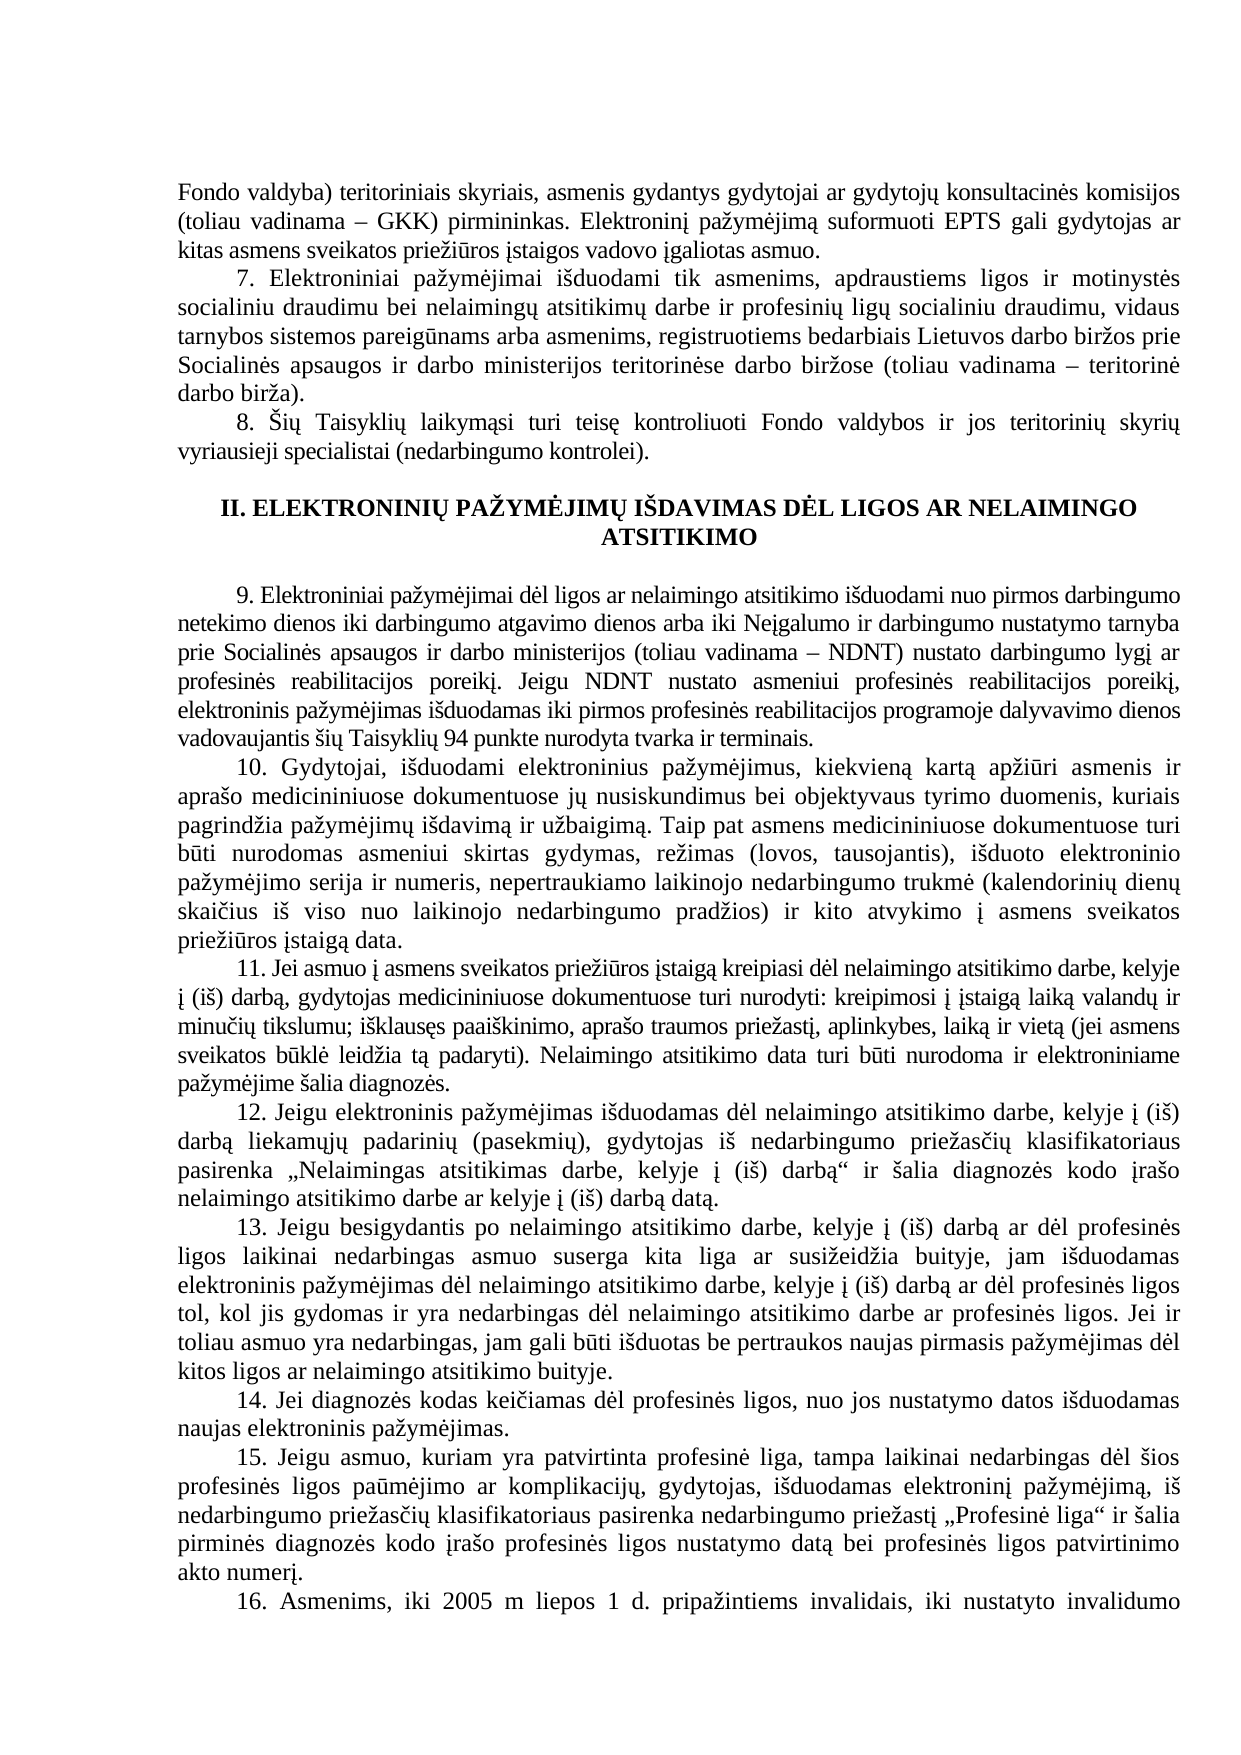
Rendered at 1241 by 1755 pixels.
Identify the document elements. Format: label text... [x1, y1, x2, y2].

text 15. Jeigu asmuo, kuriam yra patvirtinta profesinė liga, tampa laikinai nedarbingas dėl šios profesinės ligos paūmėjimo ar komplikacijų, gydytojas, išduodamas elektroninį pažymėjimą, iš nedarbingumo priežasčių klasifikatoriaus pasirenka nedarbingumo priežastį „Profesinė liga“ ir šalia pirminės diagnozės kodo įrašo profesinės ligos nustatymo datą bei profesinės ligos patvirtinimo akto numerį. [177, 1442, 1181, 1586]
text Fondo valdyba) teritoriniais skyriais, asmenis gydantys gydytojai ar gydytojų konsultacinės komisijos (toliau vadinama – GKK) pirmininkas. Elektroninį pažymėjimą suformuoti EPTS gali gydytojas ar kitas asmens sveikatos priežiūros įstaigos vadovo įgaliotas asmuo. [177, 177, 1181, 263]
text 9. Elektroniniai pažymėjimai dėl ligos ar nelaimingo atsitikimo išduodami nuo pirmos darbingumo netekimo dienos iki darbingumo atgavimo dienos arba iki Neįgalumo ir darbingumo nustatymo tarnyba prie Socialinės apsaugos ir darbo ministerijos (toliau vadinama – NDNT) nustato darbingumo lygį ar profesinės reabilitacijos poreikį. Jeigu NDNT nustato asmeniui profesinės reabilitacijos poreikį, elektroninis pažymėjimas išduodamas iki pirmos profesinės reabilitacijos programoje dalyvavimo dienos vadovaujantis šių Taisyklių 94 punkte nurodyta tvarka ir terminais. [177, 580, 1181, 752]
text 11. Jei asmuo į asmens sveikatos priežiūros įstaigą kreipiasi dėl nelaimingo atsitikimo darbe, kelyje į (iš) darbą, gydytojas medicininiuose dokumentuose turi nurodyti: kreipimosi į įstaigą laiką valandų ir minučių tikslumu; išklausęs paaiškinimo, aprašo traumos priežastį, aplinkybes, laiką ir vietą (jei asmens sveikatos būklė leidžia tą padaryti). Nelaimingo atsitikimo data turi būti nurodoma ir elektroniniame pažymėjime šalia diagnozės. [177, 953, 1181, 1097]
text 10. Gydytojai, išduodami elektroninius pažymėjimus, kiekvieną kartą apžiūri asmenis ir aprašo medicininiuose dokumentuose jų nusiskundimus bei objektyvaus tyrimo duomenis, kuriais pagrindžia pažymėjimų išdavimą ir užbaigimą. Taip pat asmens medicininiuose dokumentuose turi būti nurodomas asmeniui skirtas gydymas, režimas (lovos, tausojantis), išduoto elektroninio pažymėjimo serija ir numeris, nepertraukiamo laikinojo nedarbingumo trukmė (kalendorinių dienų skaičius iš viso nuo laikinojo nedarbingumo pradžios) ir kito atvykimo į asmens sveikatos priežiūros įstaigą data. [177, 752, 1181, 953]
text II. ELEKTRONINIŲ PAŽYMĖJIMŲ IŠDAVIMAS DĖL LIGOS AR NELAIMINGO ATSITIKIMO [177, 493, 1181, 551]
text 16. Asmenims, iki 2005 m liepos 1 d. pripažintiems invalidais, iki nustatyto invalidumo [177, 1586, 1181, 1615]
text 14. Jei diagnozės kodas keičiamas dėl profesinės ligos, nuo jos nustatymo datos išduodamas naujas elektroninis pažymėjimas. [177, 1385, 1181, 1442]
text 7. Elektroniniai pažymėjimai išduodami tik asmenims, apdraustiems ligos ir motinystės socialiniu draudimu bei nelaimingų atsitikimų darbe ir profesinių ligų socialiniu draudimu, vidaus tarnybos sistemos pareigūnams arba asmenims, registruotiems bedarbiais Lietuvos darbo biržos prie Socialinės apsaugos ir darbo ministerijos teritorinėse darbo biržose (toliau vadinama – teritorinė darbo birža). [177, 263, 1181, 407]
text 13. Jeigu besigydantis po nelaimingo atsitikimo darbe, kelyje į (iš) darbą ar dėl profesinės ligos laikinai nedarbingas asmuo suserga kita liga ar susižeidžia buityje, jam išduodamas elektroninis pažymėjimas dėl nelaimingo atsitikimo darbe, kelyje į (iš) darbą ar dėl profesinės ligos tol, kol jis gydomas ir yra nedarbingas dėl nelaimingo atsitikimo darbe ar profesinės ligos. Jei ir toliau asmuo yra nedarbingas, jam gali būti išduotas be pertraukos naujas pirmasis pažymėjimas dėl kitos ligos ar nelaimingo atsitikimo buityje. [177, 1212, 1181, 1385]
text 12. Jeigu elektroninis pažymėjimas išduodamas dėl nelaimingo atsitikimo darbe, kelyje į (iš) darbą liekamųjų padarinių (pasekmių), gydytojas iš nedarbingumo priežasčių klasifikatoriaus pasirenka „Nelaimingas atsitikimas darbe, kelyje į (iš) darbą“ ir šalia diagnozės kodo įrašo nelaimingo atsitikimo darbe ar kelyje į (iš) darbą datą. [177, 1097, 1181, 1212]
text 8. Šių Taisyklių laikymąsi turi teisę kontroliuoti Fondo valdybos ir jos teritorinių skyrių vyriausieji specialistai (nedarbingumo kontrolei). [177, 407, 1181, 465]
